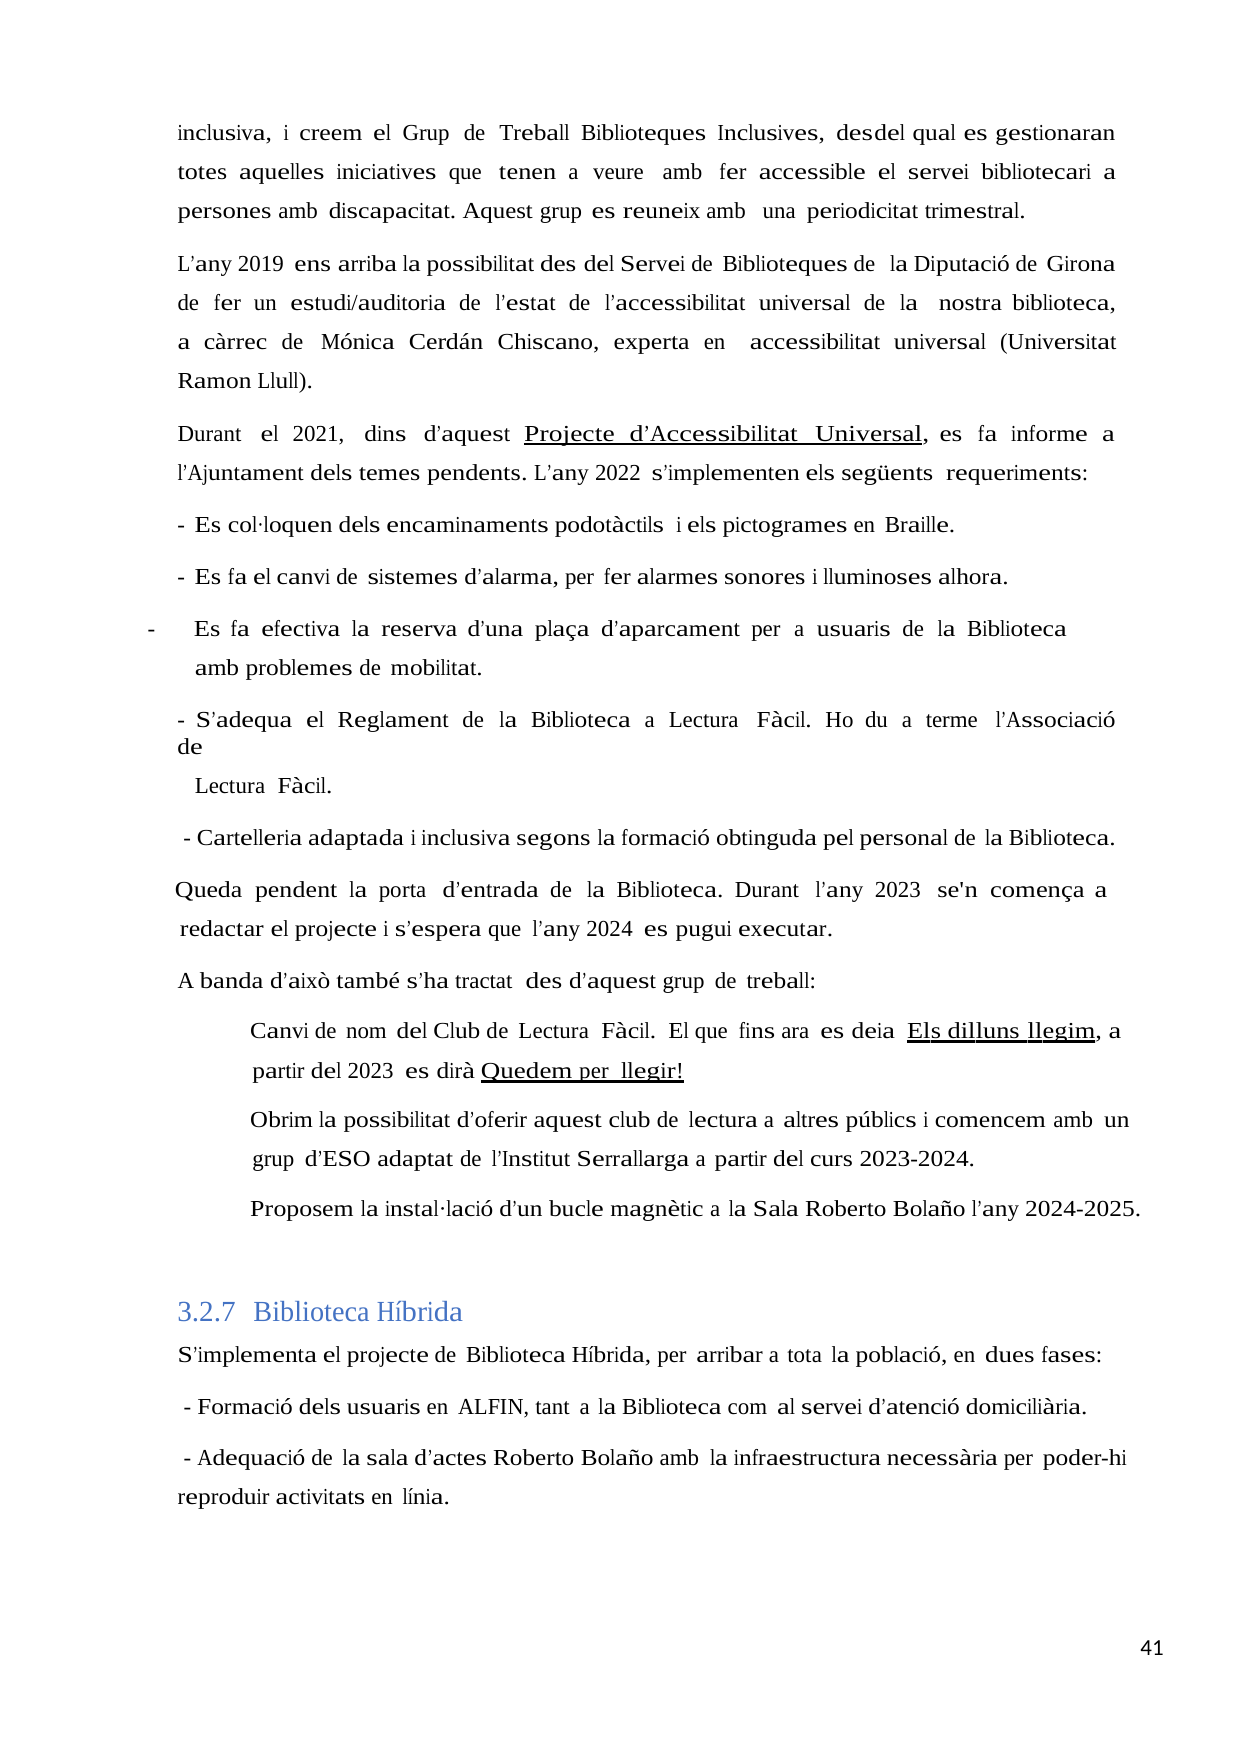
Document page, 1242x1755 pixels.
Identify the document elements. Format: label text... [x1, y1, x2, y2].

text - Adequació de la sala d’actes Roberto Bolaño amb la infraestructura necessària per poder-hi reproduir activitats en línia. [177, 1444, 1135, 1509]
text  Obrim la possibilitat d’oferir aquest club de lectura a altres públics i comencem amb un grup d’ESO adaptat de l’Institut Serrallarga a partir del curs 2023-2024. [214, 1106, 1138, 1172]
text partir del 2023 es dirà Quedem per llegir! [252, 1057, 1179, 1083]
text L’any 2019 ens arriba la possibilitat des del Servei de Biblioteques de la Diputació de Girona de fer un estudi/auditoria de l’estat de l’accessibilitat universal de la nostra biblioteca, a càrrec de Mónica Cerdán Chiscano, experta en accessibilitat universal (Universitat Ramon Llull). [177, 250, 1117, 394]
text redactar el projecte i s’espera que l’any 2024 es pugui executar. A banda d’això també s’ha tractat des d’aquest grup de treball: [177, 916, 841, 993]
text - Es fa el canvi de sistemes d’alarma, per fer alarmes sonores i lluminoses alhora. [177, 563, 1016, 589]
text - Formació dels usuaris en ALFIN, tant a la Biblioteca com al servei d’atenció domiciliària. [183, 1393, 1179, 1419]
text - Es col·loquen dels encaminaments podotàctils i els pictogrames en Braille. [177, 511, 963, 537]
text  Proposem la instal·lació d’un bucle magnètic a la Sala Roberto Bolaño l’any 2024-2025. [214, 1195, 1179, 1221]
text - Es fa efectiva la reserva d’una plaça d’aparcament per a usuaris de la Biblioteca amb problemes de mobilitat. [147, 615, 1116, 681]
text Durant el 2021, dins d’aquest Projecte d’Accessibilitat Universal, es fa informe a l’Ajuntament dels temes pendents. L’any 2022 s’implementen els següents requeriments: [177, 420, 1116, 486]
text S’implementa el projecte de Biblioteca Híbrida, per arribar a tota la població, en dues fases: [177, 1342, 1179, 1368]
text Lectura Fàcil. [194, 772, 1179, 798]
text  Canvi de nom del Club de Lectura Fàcil. El que fins ara es deia Els dilluns llegim, a [214, 1019, 1179, 1044]
text - Cartelleria adaptada i inclusiva segons la formació obtinguda pel personal de la Biblioteca. Queda pendent la porta d’entrada de la Biblioteca. Durant l’any 2023 se'n comença a [174, 804, 1116, 908]
text inclusiva, i creem el Grup de Treball Biblioteques Inclusives, desdel qual es gestionaran totes aquelles iniciatives que tenen a veure amb fer accessible el servei bibliotecari a persones amb discapacitat. Aquest grup es reuneix amb una periodicitat trimestral. [177, 119, 1116, 223]
text - S’adequa el Reglament de la Biblioteca a Lectura Fàcil. Ho du a terme l’Associació de [177, 706, 1117, 759]
text 3.2.7 Biblioteca Híbrida [177, 1294, 1179, 1327]
